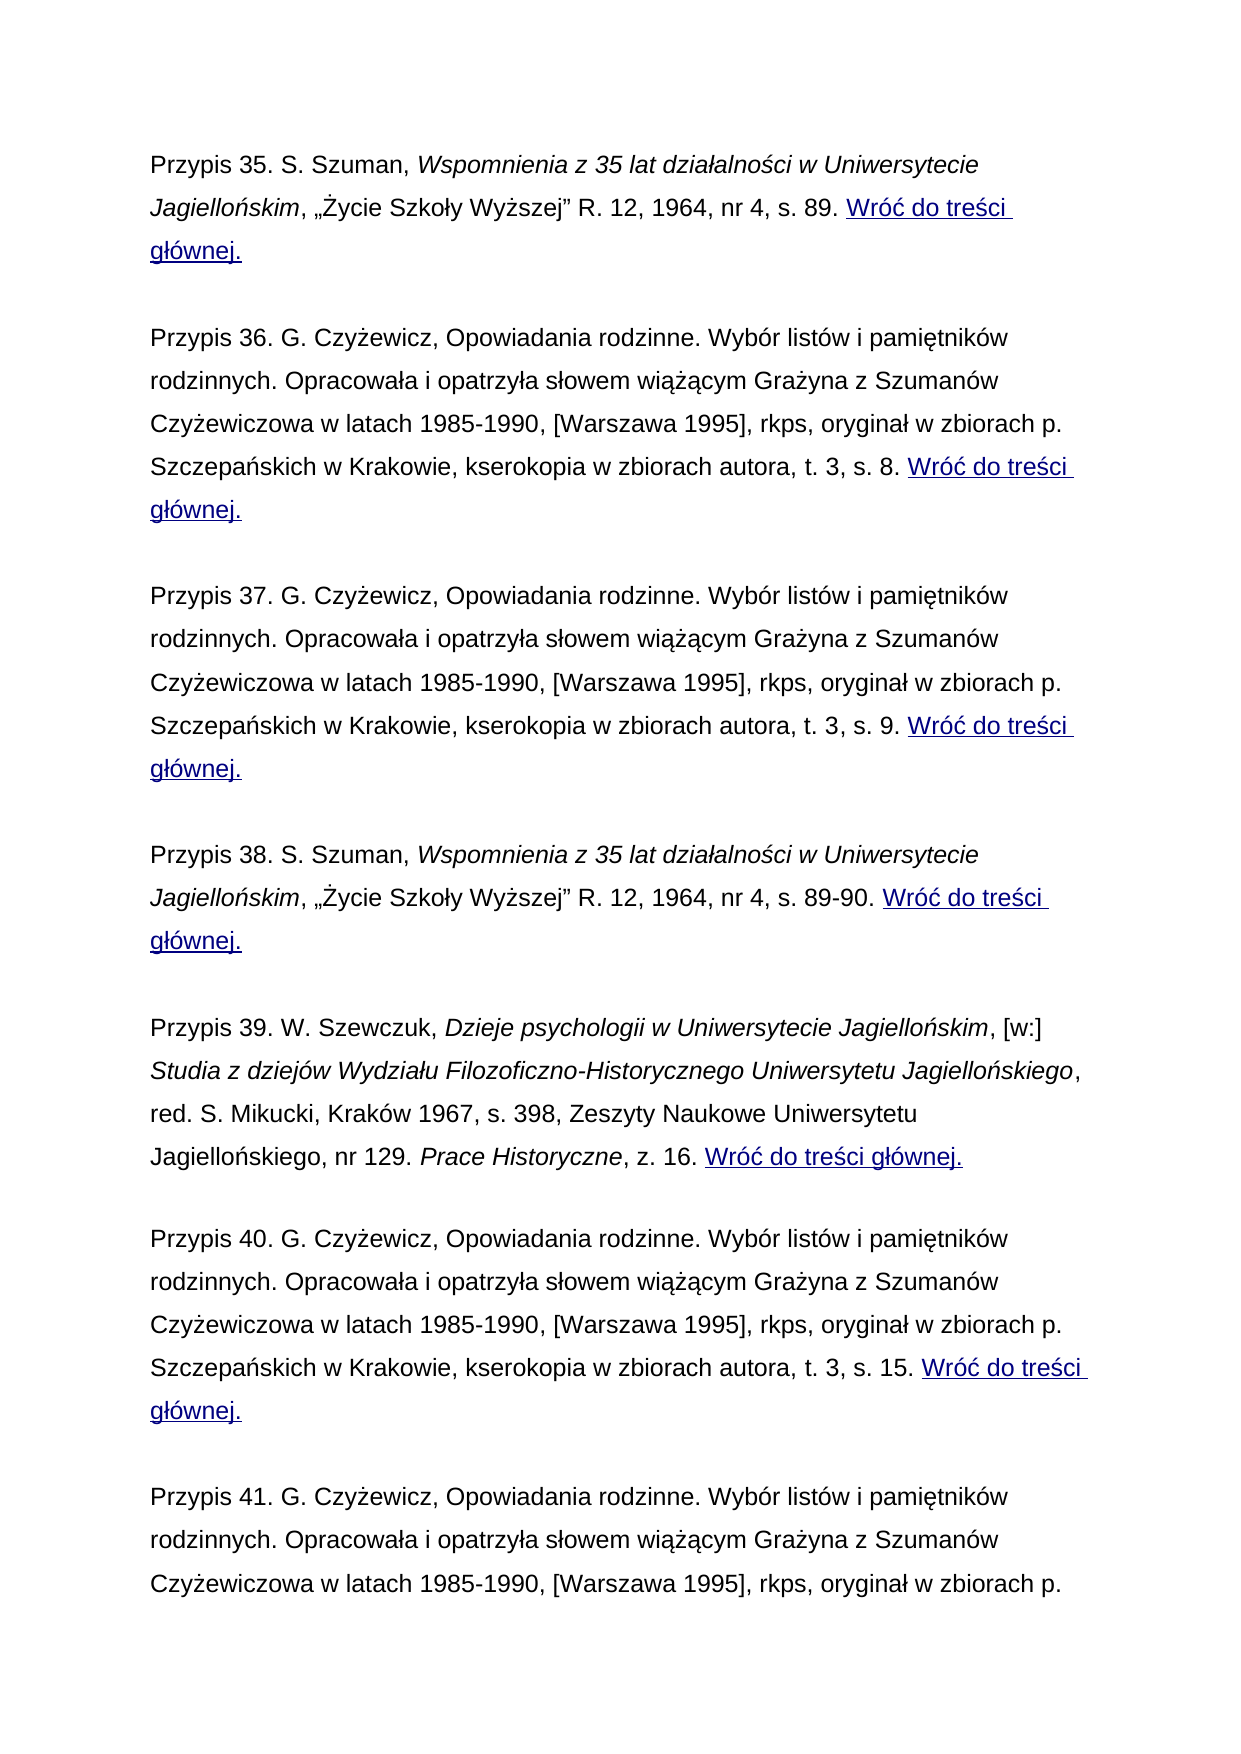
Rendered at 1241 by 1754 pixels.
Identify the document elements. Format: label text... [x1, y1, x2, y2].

text Przypis 40. G. Czyżewicz, Opowiadania rodzinne. Wybór listów i pamiętników rodzinnych. Opracowała i opatrzyła słowem wiążącym Grażyna z Szumanów Czyżewiczowa w latach 1985-1990, [Warszawa 1995], rkps, oryginał w zbiorach p. Szczepańskich w Krakowie, kserokopia w zbiorach autora, t. 3, s. 15. Wróć do treści głównej. [150, 1223, 1090, 1425]
text Przypis 37. G. Czyżewicz, Opowiadania rodzinne. Wybór listów i pamiętników rodzinnych. Opracowała i opatrzyła słowem wiążącym Grażyna z Szumanów Czyżewiczowa w latach 1985-1990, [Warszawa 1995], rkps, oryginał w zbiorach p. Szczepańskich w Krakowie, kserokopia w zbiorach autora, t. 3, s. 9. Wróć do treści głównej. [150, 581, 1090, 782]
text Przypis 41. G. Czyżewicz, Opowiadania rodzinne. Wybór listów i pamiętników rodzinnych. Opracowała i opatrzyła słowem wiążącym Grażyna z Szumanów Czyżewiczowa w latach 1985-1990, [Warszawa 1995], rkps, oryginał w zbiorach p. [150, 1482, 1090, 1597]
text Przypis 35. S. Szuman, Wspomnienia z 35 lat działalności w Uniwersytecie Jagiellońskim, „Życie Szkoły Wyższej” R. 12, 1964, nr 4, s. 89. Wróć do treści głównej. [150, 150, 1090, 265]
text Przypis 38. S. Szuman, Wspomnienia z 35 lat działalności w Uniwersytecie Jagiellońskim, „Życie Szkoły Wyższej” R. 12, 1964, nr 4, s. 89-90. Wróć do treści głównej. [150, 840, 1090, 955]
text Przypis 36. G. Czyżewicz, Opowiadania rodzinne. Wybór listów i pamiętników rodzinnych. Opracowała i opatrzyła słowem wiążącym Grażyna z Szumanów Czyżewiczowa w latach 1985-1990, [Warszawa 1995], rkps, oryginał w zbiorach p. Szczepańskich w Krakowie, kserokopia w zbiorach autora, t. 3, s. 8. Wróć do treści głównej. [150, 322, 1090, 524]
text Przypis 39. W. Szewczuk, Dzieje psychologii w Uniwersytecie Jagiellońskim, [w:] Studia z dziejów Wydziału Filozoficzno-Historycznego Uniwersytetu Jagiellońskiego, red. S. Mikucki, Kraków 1967, s. 398, Zeszyty Naukowe Uniwersytetu Jagiellońskiego, nr 129. Prace Historyczne, z. 16. Wróć do treści głównej. [150, 1012, 1090, 1171]
